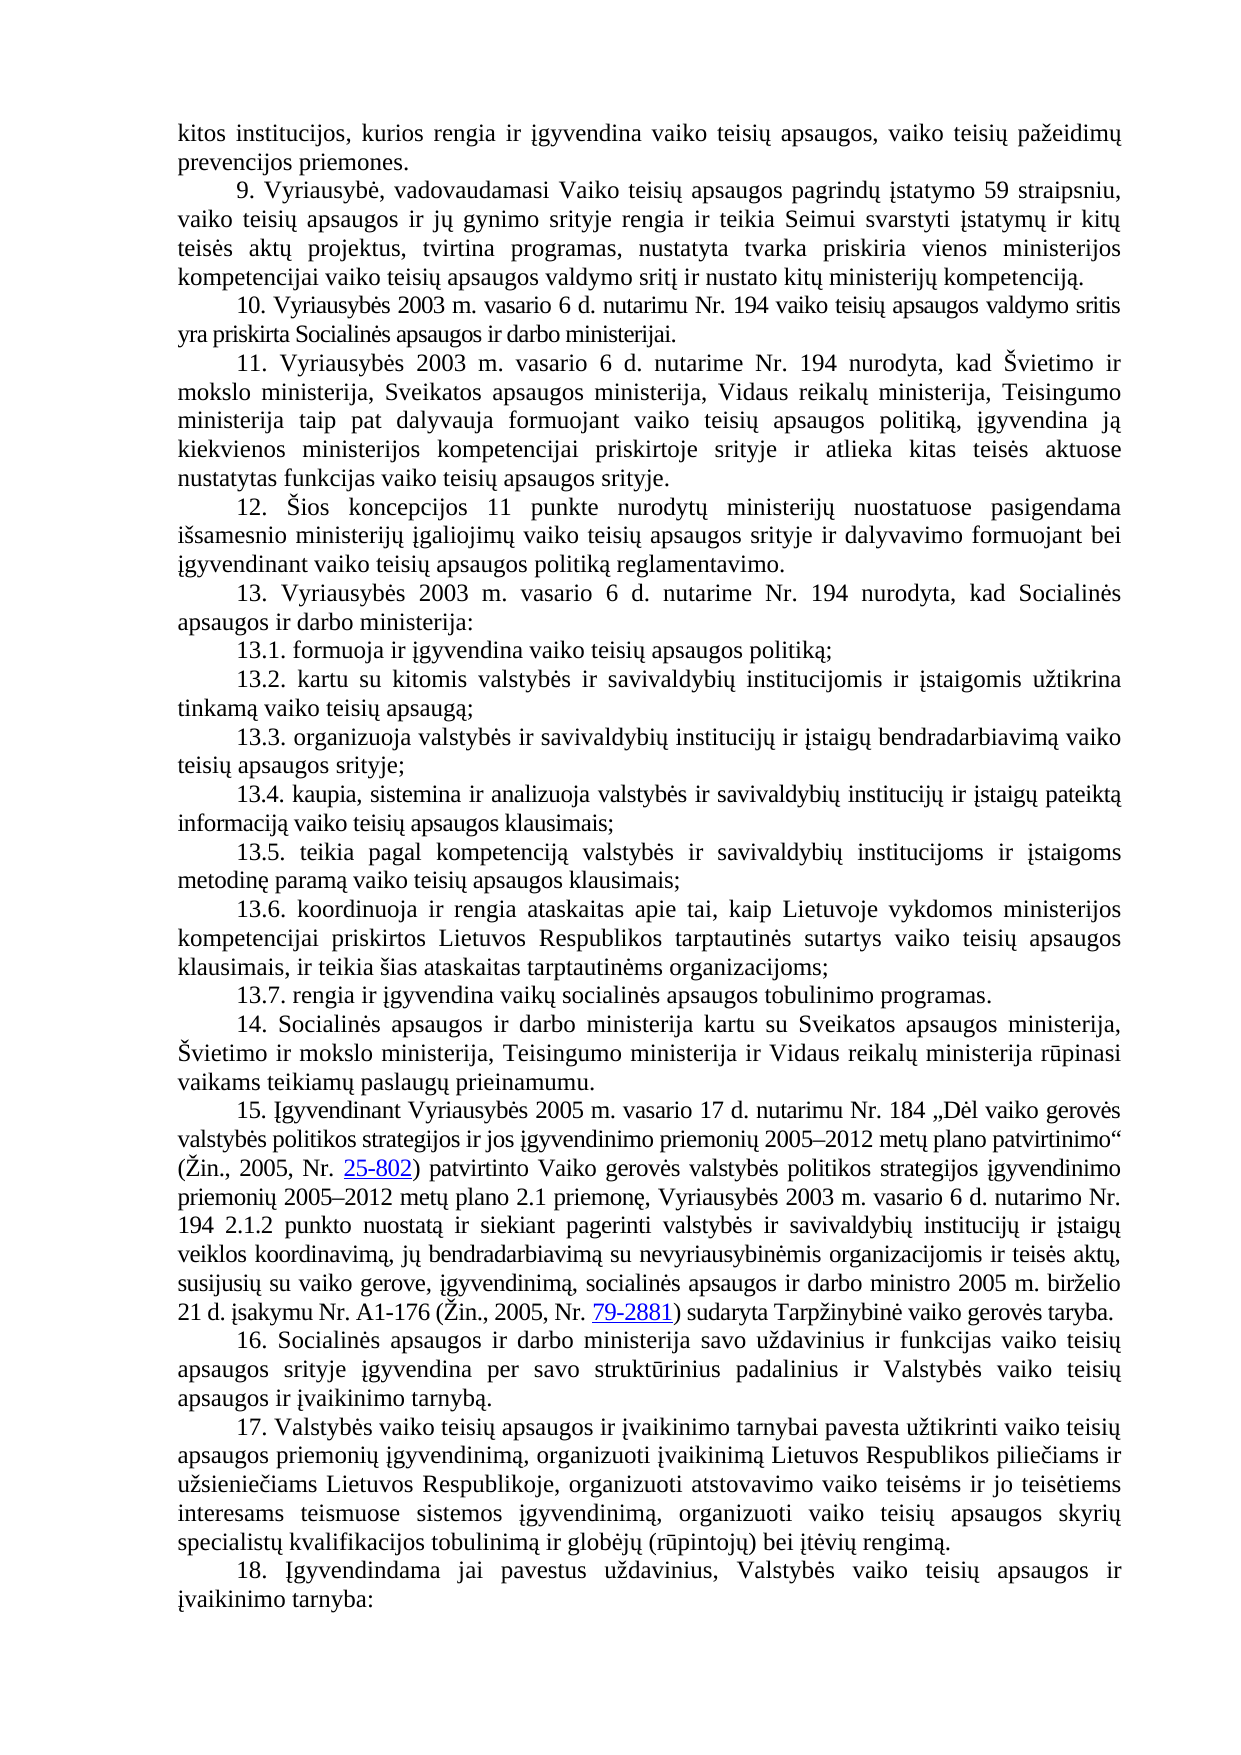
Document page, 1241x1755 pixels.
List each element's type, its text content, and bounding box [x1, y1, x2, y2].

text 10. Vyriausybės 2003 m. vasario 6 d. nutarimu Nr. 194 vaiko teisių apsaugos valdymo sritis yra priskirta Socialinės apsaugos ir darbo ministerijai. [177, 291, 1122, 348]
text 13.1. formuoja ir įgyvendina vaiko teisių apsaugos politiką; [177, 636, 1122, 664]
text kitos institucijos, kurios rengia ir įgyvendina vaiko teisių apsaugos, vaiko teisių pažeidimų prevencijos priemones. [177, 118, 1122, 176]
text 15. Įgyvendinant Vyriausybės 2005 m. vasario 17 d. nutarimu Nr. 184 „Dėl vaiko gerovės valstybės politikos strategijos ir jos įgyvendinimo priemonių 2005–2012 metų plano patvirtinimo“ (Žin., 2005, Nr. 25-802) patvirtinto Vaiko gerovės valstybės politikos strategijos įgyvendinimo priemonių 2005–2012 metų plano 2.1 priemonę, Vyriausybės 2003 m. vasario 6 d. nutarimo Nr. 194 2.1.2 punkto nuostatą ir siekiant pagerinti valstybės ir savivaldybių institucijų ir įstaigų veiklos koordinavimą, jų bendradarbiavimą su nevyriausybinėmis organizacijomis ir teisės aktų, susijusių su vaiko gerove, įgyvendinimą, socialinės apsaugos ir darbo ministro 2005 m. birželio 21 d. įsakymu Nr. A1-176 (Žin., 2005, Nr. 79-2881) sudaryta Tarpžinybinė vaiko gerovės taryba. [177, 1096, 1122, 1326]
text 11. Vyriausybės 2003 m. vasario 6 d. nutarime Nr. 194 nurodyta, kad Švietimo ir mokslo ministerija, Sveikatos apsaugos ministerija, Vidaus reikalų ministerija, Teisingumo ministerija taip pat dalyvauja formuojant vaiko teisių apsaugos politiką, įgyvendina ją kiekvienos ministerijos kompetencijai priskirtoje srityje ir atlieka kitas teisės aktuose nustatytas funkcijas vaiko teisių apsaugos srityje. [177, 348, 1122, 492]
text 12. Šios koncepcijos 11 punkte nurodytų ministerijų nuostatuose pasigendama išsamesnio ministerijų įgaliojimų vaiko teisių apsaugos srityje ir dalyvavimo formuojant bei įgyvendinant vaiko teisių apsaugos politiką reglamentavimo. [177, 492, 1122, 578]
text 13. Vyriausybės 2003 m. vasario 6 d. nutarime Nr. 194 nurodyta, kad Socialinės apsaugos ir darbo ministerija: [177, 578, 1122, 636]
text 17. Valstybės vaiko teisių apsaugos ir įvaikinimo tarnybai pavesta užtikrinti vaiko teisių apsaugos priemonių įgyvendinimą, organizuoti įvaikinimą Lietuvos Respublikos piliečiams ir užsieniečiams Lietuvos Respublikoje, organizuoti atstovavimo vaiko teisėms ir jo teisėtiems interesams teismuose sistemos įgyvendinimą, organizuoti vaiko teisių apsaugos skyrių specialistų kvalifikacijos tobulinimą ir globėjų (rūpintojų) bei įtėvių rengimą. [177, 1412, 1122, 1556]
text 13.5. teikia pagal kompetenciją valstybės ir savivaldybių institucijoms ir įstaigoms metodinę paramą vaiko teisių apsaugos klausimais; [177, 837, 1122, 894]
text 9. Vyriausybė, vadovaudamasi Vaiko teisių apsaugos pagrindų įstatymo 59 straipsniu, vaiko teisių apsaugos ir jų gynimo srityje rengia ir teikia Seimui svarstyti įstatymų ir kitų teisės aktų projektus, tvirtina programas, nustatyta tvarka priskiria vienos ministerijos kompetencijai vaiko teisių apsaugos valdymo sritį ir nustato kitų ministerijų kompetenciją. [177, 176, 1122, 291]
text 14. Socialinės apsaugos ir darbo ministerija kartu su Sveikatos apsaugos ministerija, Švietimo ir mokslo ministerija, Teisingumo ministerija ir Vidaus reikalų ministerija rūpinasi vaikams teikiamų paslaugų prieinamumu. [177, 1009, 1122, 1096]
text 16. Socialinės apsaugos ir darbo ministerija savo uždavinius ir funkcijas vaiko teisių apsaugos srityje įgyvendina per savo struktūrinius padalinius ir Valstybės vaiko teisių apsaugos ir įvaikinimo tarnybą. [177, 1326, 1122, 1412]
text 13.6. koordinuoja ir rengia ataskaitas apie tai, kaip Lietuvoje vykdomos ministerijos kompetencijai priskirtos Lietuvos Respublikos tarptautinės sutartys vaiko teisių apsaugos klausimais, ir teikia šias ataskaitas tarptautinėms organizacijoms; [177, 894, 1122, 981]
text 13.7. rengia ir įgyvendina vaikų socialinės apsaugos tobulinimo programas. [177, 981, 1122, 1009]
text 13.2. kartu su kitomis valstybės ir savivaldybių institucijomis ir įstaigomis užtikrina tinkamą vaiko teisių apsaugą; [177, 664, 1122, 722]
text 18. Įgyvendindama jai pavestus uždavinius, Valstybės vaiko teisių apsaugos ir įvaikinimo tarnyba: [177, 1556, 1122, 1613]
text 13.3. organizuoja valstybės ir savivaldybių institucijų ir įstaigų bendradarbiavimą vaiko teisių apsaugos srityje; [177, 722, 1122, 779]
text 13.4. kaupia, sistemina ir analizuoja valstybės ir savivaldybių institucijų ir įstaigų pateiktą informaciją vaiko teisių apsaugos klausimais; [177, 779, 1122, 837]
